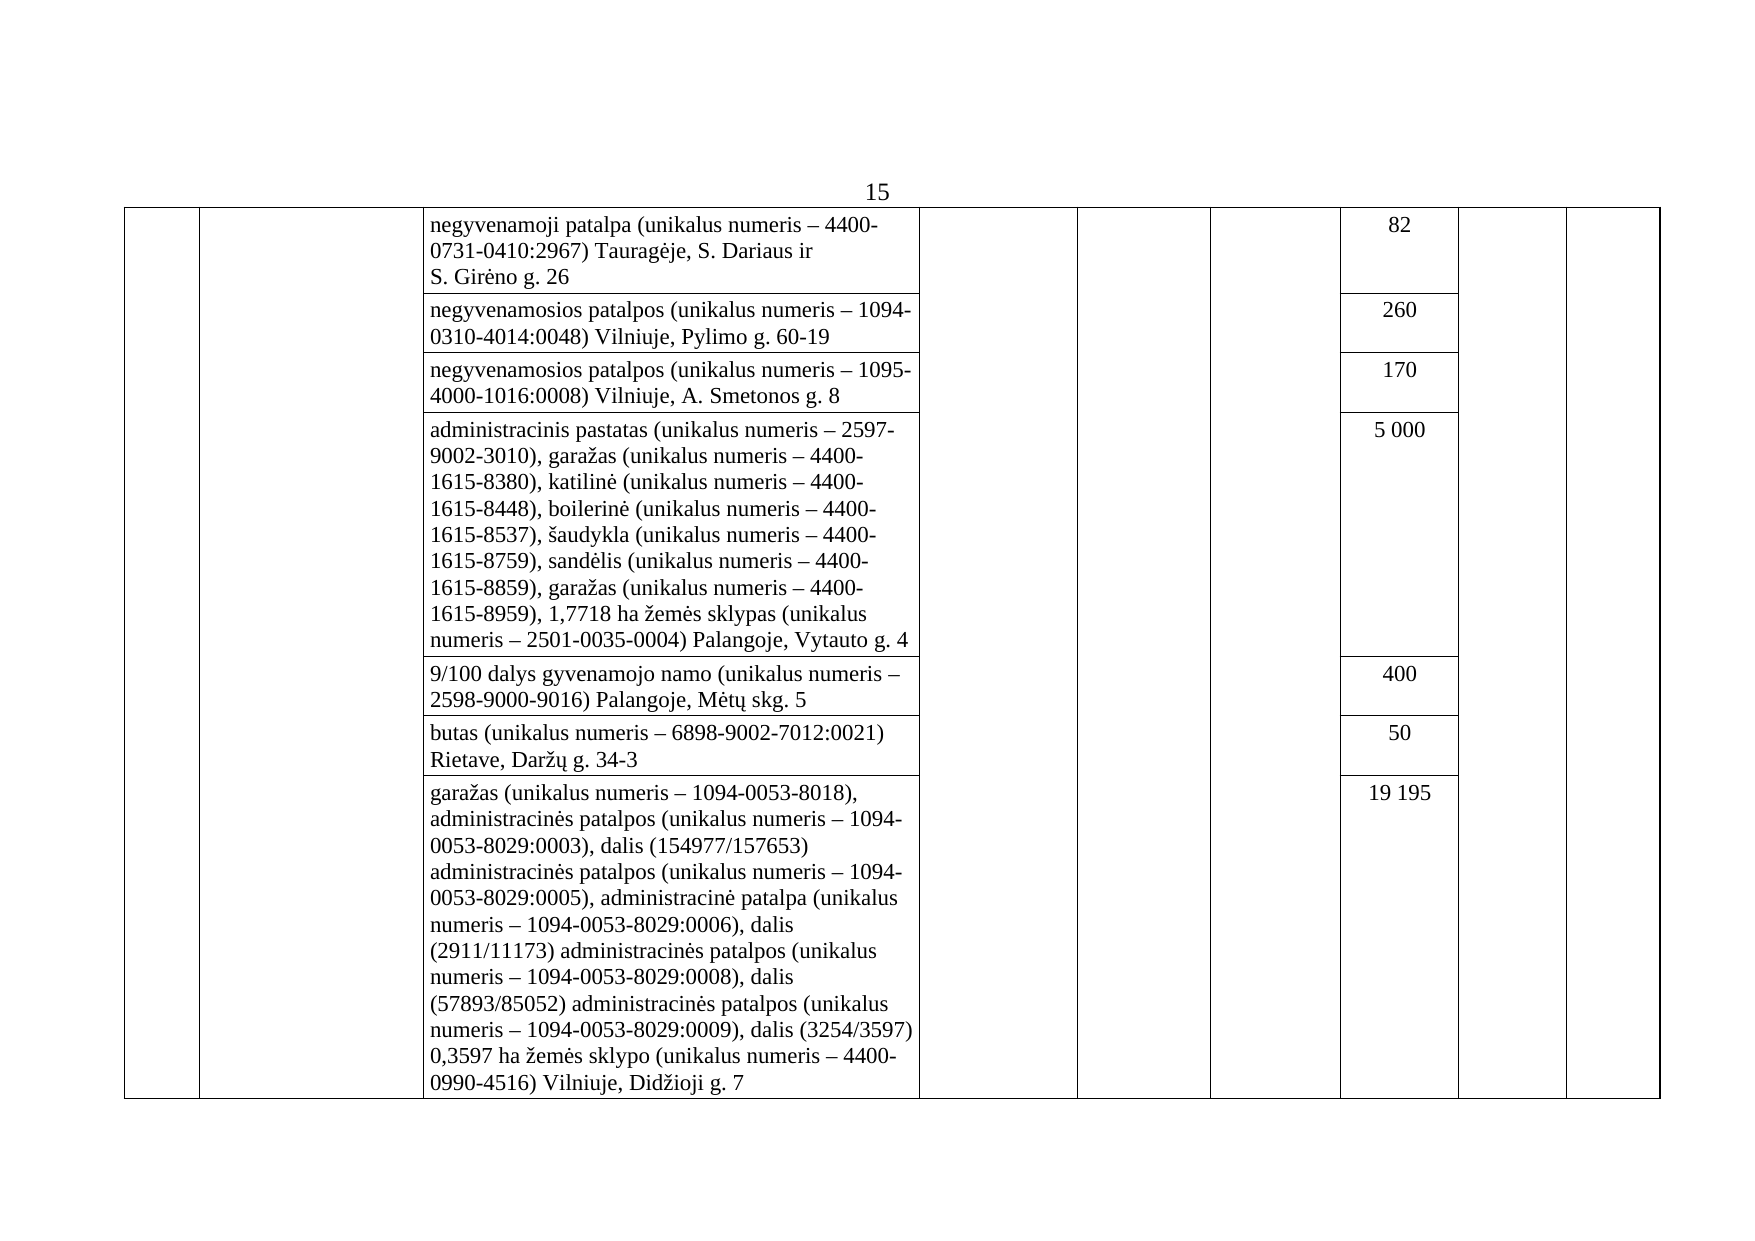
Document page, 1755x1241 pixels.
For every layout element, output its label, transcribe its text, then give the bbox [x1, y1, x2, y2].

table_cell [200, 208, 423, 1098]
table_cell negyvenamosios patalpos (unikalus numeris – 1095-4000-1016:0008) Vilniuje, A. Smetonos g. 8 [424, 353, 919, 412]
table_cell negyvenamoji patalpa (unikalus numeris – 4400-0731-0410:2967) Tauragėje, S. Dariaus ir S. Girėno g. 26 [424, 208, 919, 293]
table_cell 50 [1341, 716, 1458, 775]
table_cell [1567, 208, 1659, 1098]
table_cell 170 [1341, 353, 1458, 412]
table_cell [125, 208, 199, 1098]
table_cell 82 [1341, 208, 1458, 293]
table_cell negyvenamosios patalpos (unikalus numeris – 1094-0310-4014:0048) Vilniuje, Pylimo g. 60-19 [424, 294, 919, 352]
table_cell 9/100 dalys gyvenamojo namo (unikalus numeris – 2598-9000-9016) Palangoje, Mėtų skg. 5 [424, 657, 919, 715]
table_cell 260 [1341, 294, 1458, 352]
table_cell 400 [1341, 657, 1458, 715]
table_cell butas (unikalus numeris – 6898-9002-7012:0021) Rietave, Daržų g. 34-3 [424, 716, 919, 775]
table_cell 5 000 [1341, 413, 1458, 656]
table_cell administracinis pastatas (unikalus numeris – 2597-9002-3010), garažas (unikalus numeris – 4400-1615-8380), katilinė (unikalus numeris – 4400-1615-8448), boilerinė (unikalus numeris – 4400-1615-8537), šaudykla (unikalus numeris – 4400-1615-8759), sandėlis (unikalus numeris – 4400-1615-8859), garažas (unikalus numeris – 4400-1615-8959), 1,7718 ha žemės sklypas (unikalus numeris – 2501-0035-0004) Palangoje, Vytauto g. 4 [424, 413, 919, 656]
table_cell [1459, 208, 1566, 1098]
table_cell [920, 208, 1077, 1098]
table_cell [1211, 208, 1340, 1098]
table_cell 19 195 [1341, 776, 1458, 1098]
table_cell [1078, 208, 1210, 1098]
table_cell garažas (unikalus numeris – 1094-0053-8018), administracinės patalpos (unikalus numeris – 1094-0053-8029:0003), dalis (154977/157653) administracinės patalpos (unikalus numeris – 1094-0053-8029:0005), administracinė patalpa (unikalus numeris – 1094-0053-8029:0006), dalis (2911/11173) administracinės patalpos (unikalus numeris – 1094-0053-8029:0008), dalis (57893/85052) administracinės patalpos (unikalus numeris – 1094-0053-8029:0009), dalis (3254/3597) 0,3597 ha žemės sklypo (unikalus numeris – 4400-0990-4516) Vilniuje, Didžioji g. 7 [424, 776, 919, 1098]
